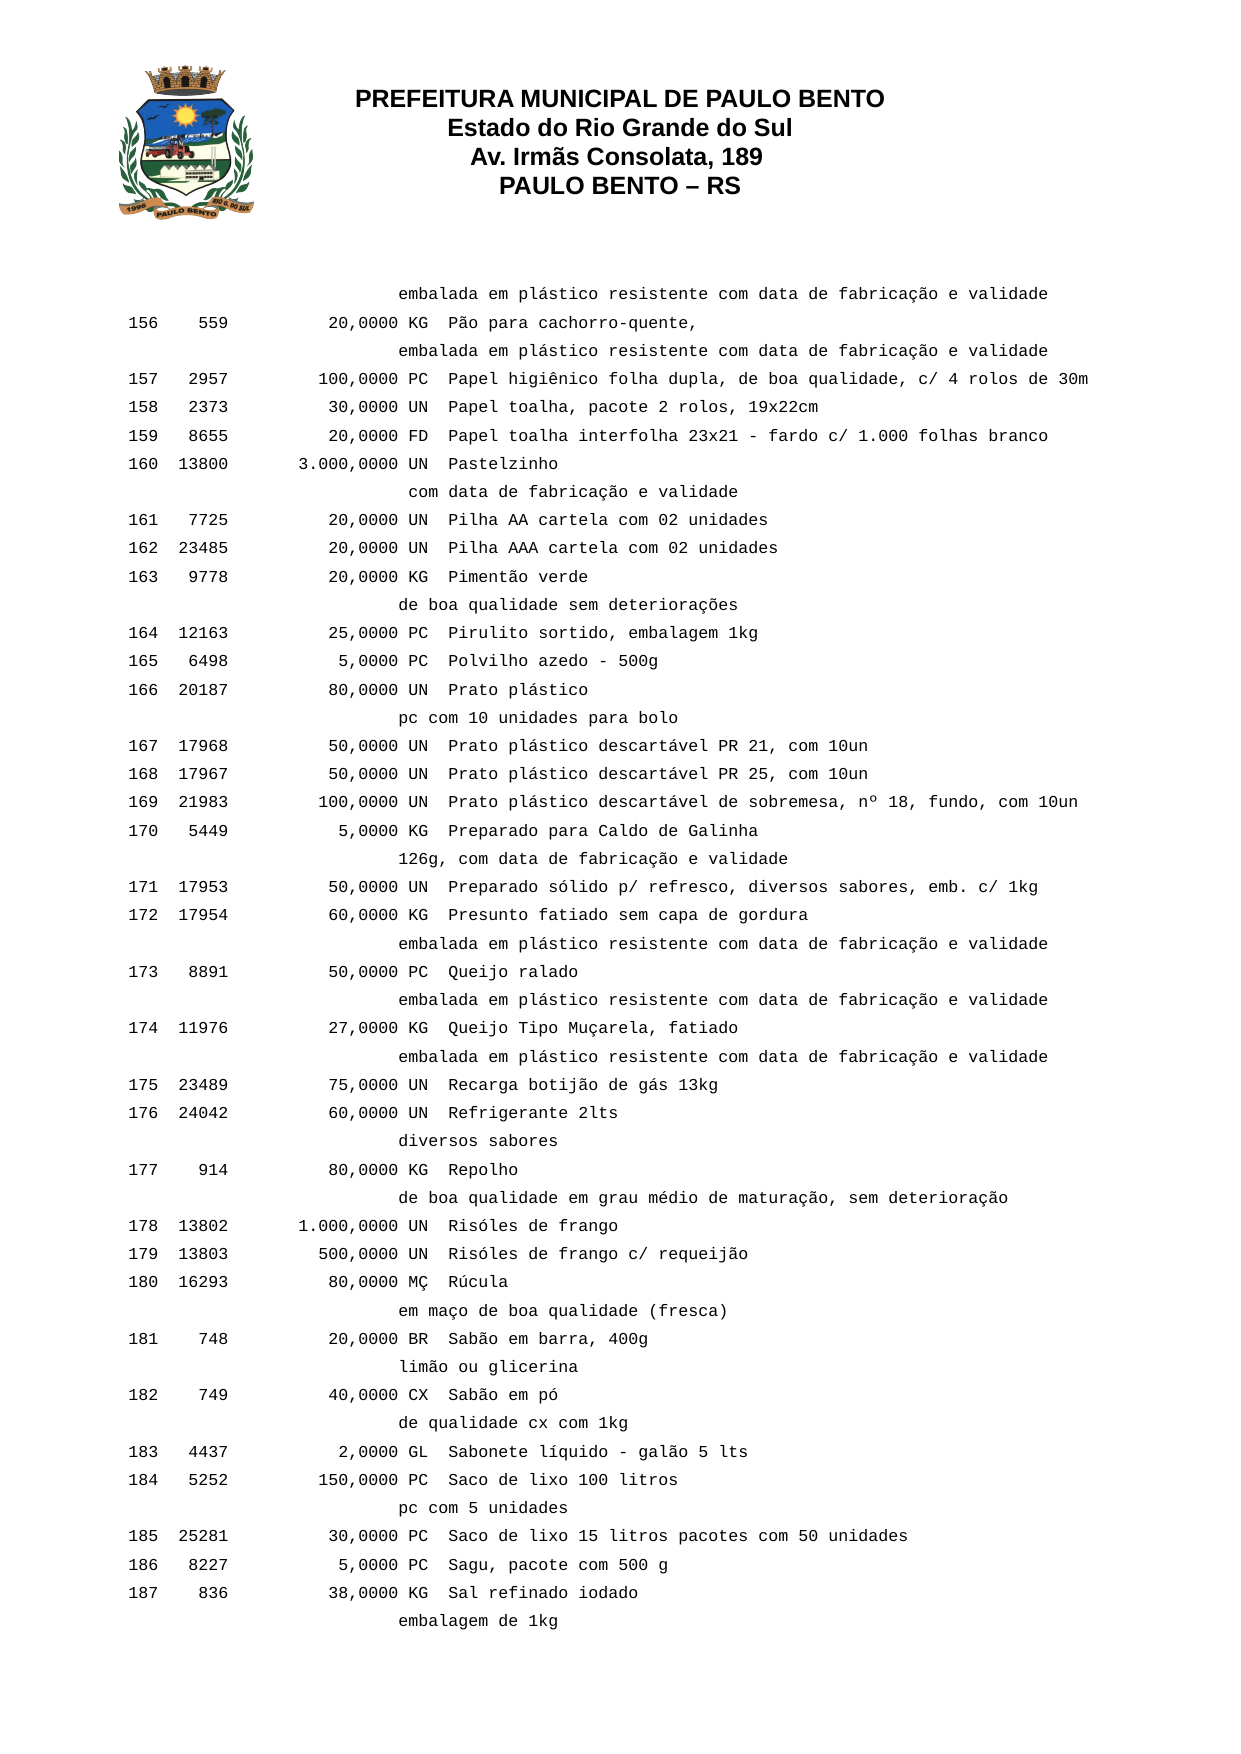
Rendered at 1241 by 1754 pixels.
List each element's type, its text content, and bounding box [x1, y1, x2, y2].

text embalada em plástico resistente com data de fabricação e validade 156 559 20,0000 KG Pão para cachorro-quente, embalada em plástico resistente com data de fabricação e validade 157 2957 100,0000 PC Papel higiênico folha dupla, de boa qualidade, c/ 4 rolos de 30m 158 2373 30,0000 UN Papel toalha, pacote 2 rolos, 19x22cm 159 8655 20,0000 FD Papel toalha interfolha 23x21 - fardo c/ 1.000 folhas branco 160 13800 3.000,0000 UN Pastelzinho com data de fabricação e validade 161 7725 20,0000 UN Pilha AA cartela com 02 unidades 162 23485 20,0000 UN Pilha AAA cartela com 02 unidades 163 9778 20,0000 KG Pimentão verde de boa qualidade sem deteriorações 164 12163 25,0000 PC Pirulito sortido, embalagem 1kg 165 6498 5,0000 PC Polvilho azedo - 500g 166 20187 80,0000 UN Prato plástico pc com 10 unidades para bolo 167 17968 50,0000 UN Prato plástico descartável PR 21, com 10un 168 17967 50,0000 UN Prato plástico descartável PR 25, com 10un 169 21983 100,0000 UN Prato plástico descartável de sobremesa, nº 18, fundo, com 10un 170 5449 5,0000 KG Preparado para Caldo de Galinha 126g, com data de fabricação e validade 171 17953 50,0000 UN Preparado sólido p/ refresco, diversos sabores, emb. c/ 1kg 172 17954 60,0000 KG Presunto fatiado sem capa de gordura embalada em plástico resistente com data de fabricação e validade 173 8891 50,0000 PC Queijo ralado embalada em plástico resistente com data de fabricação e validade 174 11976 27,0000 KG Queijo Tipo Muçarela, fatiado embalada em plástico resistente com data de fabricação e validade 175 23489 75,0000 UN Recarga botijão de gás 13kg 176 24042 60,0000 UN Refrigerante 2lts diversos sabores 177 914 80,0000 KG Repolho de boa qualidade em grau médio de maturação, sem deterioração 178 13802 1.000,0000 UN Risóles de frango 179 13803 500,0000 UN Risóles de frango c/ requeijão 180 16293 80,0000 MÇ Rúcula em maço de boa qualidade (fresca) 181 748 20,0000 BR Sabão em barra, 400g limão ou glicerina 182 749 40,0000 CX Sabão em pó de qualidade cx com 1kg 183 4437 2,0000 GL Sabonete líquido - galão 5 lts 184 5252 150,0000 PC Saco de lixo 100 litros pc com 5 unidades 185 25281 30,0000 PC Saco de lixo 15 litros pacotes com 50 unidades 186 8227 5,0000 PC Sagu, pacote com 500 g 187 836 38,0000 KG Sal refinado iodado embalagem de 1kg [118, 286, 1122, 1632]
picture [118, 65, 254, 220]
